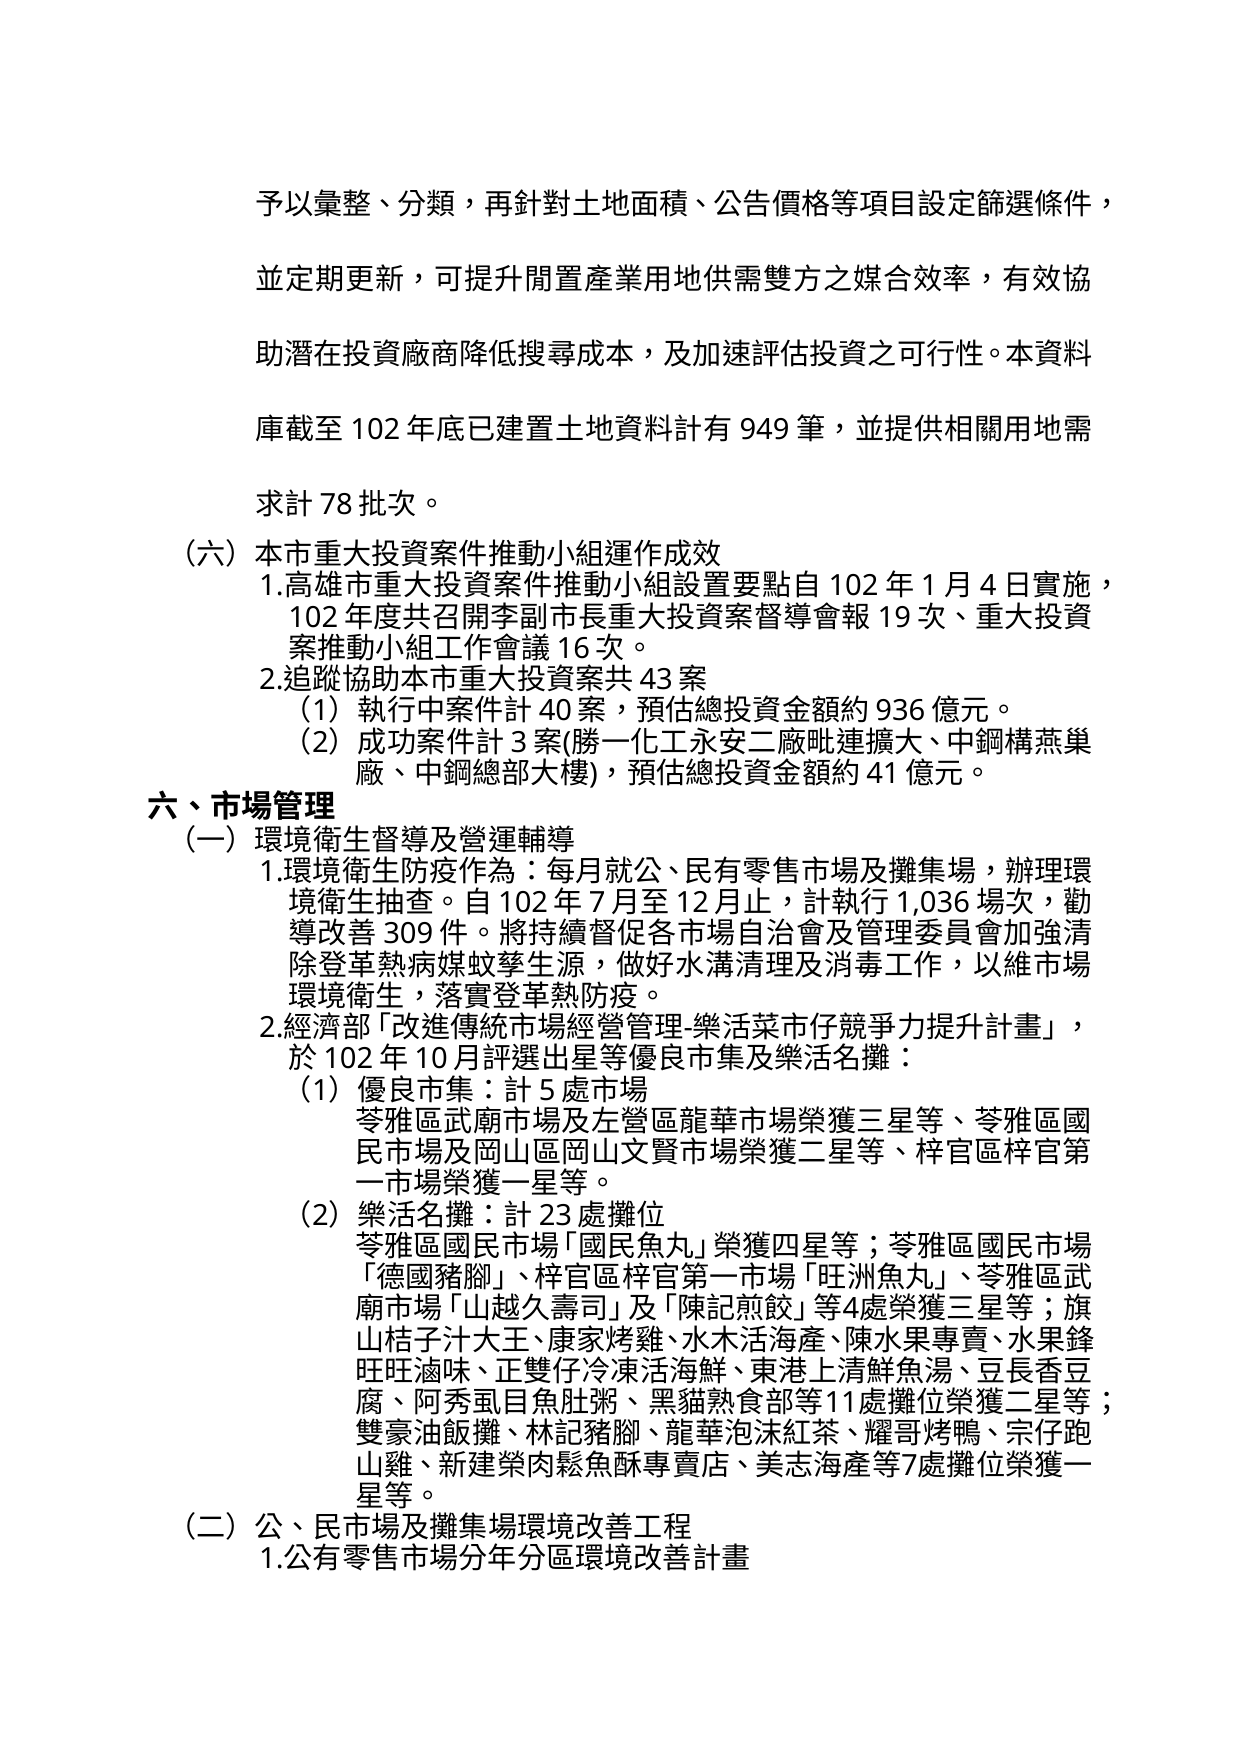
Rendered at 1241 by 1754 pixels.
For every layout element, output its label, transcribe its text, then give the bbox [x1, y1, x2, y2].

text （1）執行中案件計40案，預估總投資金額約936億元。 [283, 696, 1092, 727]
text 1.公有零售市場分年分區環境改善計畫 [259, 1544, 1092, 1575]
text 2.經濟部「改進傳統市場經營管理-樂活菜市仔競爭力提升計畫」，於102年10月評選出星等優良市集及樂活名攤： [259, 1012, 1092, 1075]
text 為有效掌握本市可供投資土地相關訊息，俾協助潛在投資廠商有效率的取得合適之投資用地提高招商效率，爰建置本市招商投資訊息資料庫。該資料庫主要係盤點本市可供潛在廠商投資之土地，予以彙整、分類，再針對土地面積、公告價格等項目設定篩選條件，並定期更新，可提升閒置產業用地供需雙方之媒合效率，有效協助潛在投資廠商降低搜尋成本，及加速評估投資之可行性。本資料庫截至102年底已建置土地資料計有949筆，並提供相關用地需求計78批次。 [255, 164, 1092, 539]
text 2.追蹤協助本市重大投資案共43案 [259, 664, 1092, 696]
subtitle 苓雅區武廟市場及左營區龍華市場榮獲三星等、苓雅區國民市場及岡山區岡山文賢市場榮獲二星等、梓官區梓官第一市場榮獲一星等。 [355, 1106, 1092, 1200]
text （六）本市重大投資案件推動小組運作成效 [148, 539, 1092, 571]
text （一）環境衛生督導及營運輔導 [148, 825, 1092, 856]
text （2）成功案件計3案(勝一化工永安二廠毗連擴大、中鋼構燕巢廠、中鋼總部大樓)，預估總投資金額約41億元。 [283, 727, 1092, 789]
subtitle 苓雅區國民市場「國民魚丸」榮獲四星等；苓雅區國民市場「德國豬腳」、梓官區梓官第一市場「旺洲魚丸」、苓雅區武廟市場「山越久壽司」及「陳記煎餃」等4處榮獲三星等；旗山桔子汁大王、康家烤雞、水木活海產、陳水果專賣、水果鋒、旺旺滷味、正雙仔冷凍活海鮮、東港上清鮮魚湯、豆長香豆腐、阿秀虱目魚肚粥、黑貓熟食部等11處攤位榮獲二星等；雙豪油飯攤、林記豬腳、龍華泡沫紅茶、耀哥烤鴨、宗仔跑山雞、新建榮肉鬆魚酥專賣店、美志海產等7處攤位榮獲一星等。 [355, 1231, 1092, 1512]
text （2）樂活名攤：計23處攤位 [283, 1200, 1092, 1231]
text 1.環境衛生防疫作為：每月就公、民有零售市場及攤集場，辦理環境衛生抽查。自102年7月至12月止，計執行1,036場次，勸導改善309件。將持續督促各市場自治會及管理委員會加強清除登革熱病媒蚊孳生源，做好水溝清理及消毒工作，以維市場環境衛生，落實登革熱防疫。 [259, 856, 1092, 1012]
text （二）公、民市場及攤集場環境改善工程 [148, 1512, 1092, 1544]
text 六、市場管理 [148, 789, 1092, 825]
text 1.高雄市重大投資案件推動小組設置要點自102年1月4日實施，102年度共召開李副市長重大投資案督導會報19次、重大投資案推動小組工作會議16次。 [259, 571, 1092, 664]
text （1）優良市集：計5處市場 [283, 1075, 1092, 1106]
